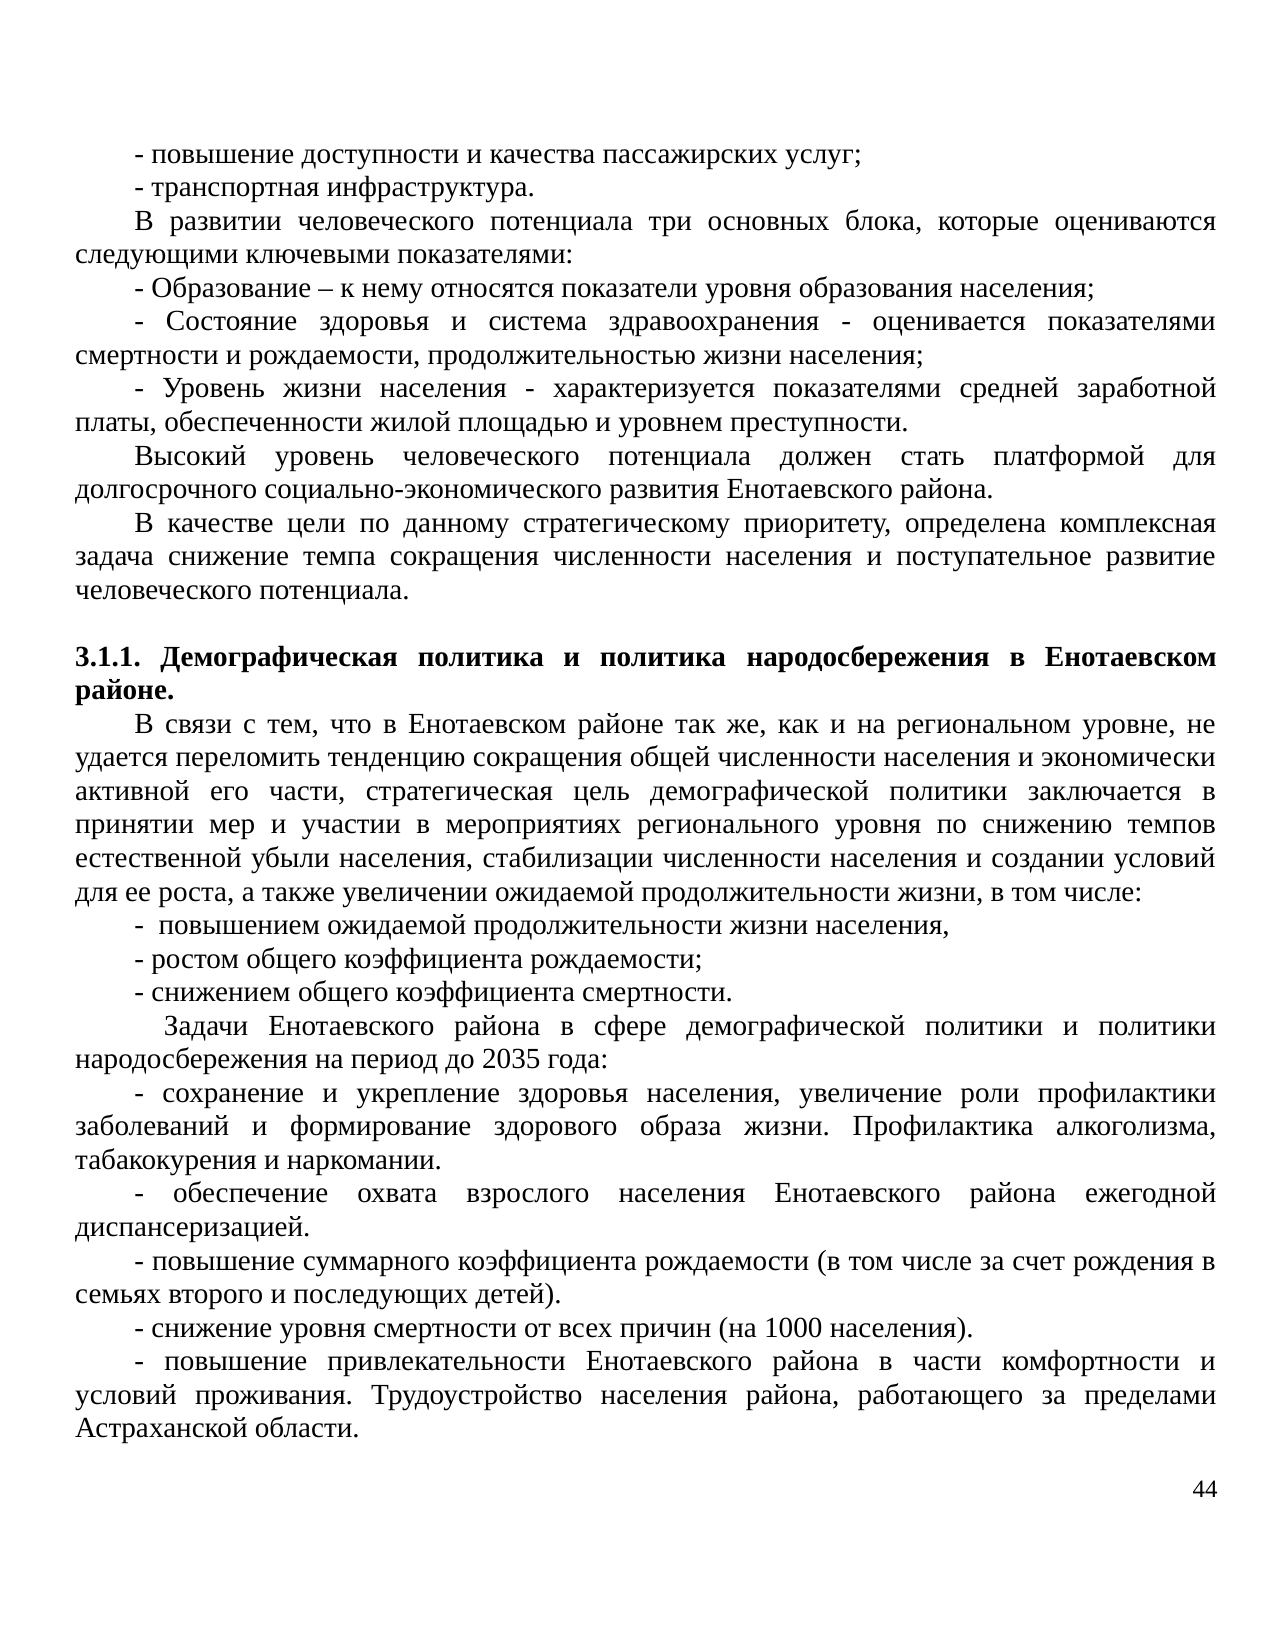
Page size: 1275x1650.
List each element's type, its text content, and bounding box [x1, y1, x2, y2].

text - транспортная инфраструктура. [75, 169, 1217, 203]
text - снижение уровня смертности от всех причин (на 1000 населения). [75, 1310, 1217, 1343]
text - Образование – к нему относятся показатели уровня образования населения; [75, 270, 1217, 303]
text - повышением ожидаемой продолжительности жизни населения, [75, 907, 1217, 941]
text - повышение суммарного коэффициента рождаемости (в том числе за счет рождения в семьях второго и последующих детей). [75, 1243, 1217, 1310]
text - повышение привлекательности Енотаевского района в части комфортности и условий проживания. Трудоустройство населения района, работающего за пределами Астраханской области. [75, 1343, 1217, 1444]
text 3.1.1. Демографическая политика и политика народосбережения в Енотаевском районе. [75, 639, 1217, 706]
text Задачи Енотаевского района в сфере демографической политики и политики народосбережения на период до 2035 года: [75, 1008, 1217, 1075]
text - повышение доступности и качества пассажирских услуг; [75, 136, 1217, 169]
text В качестве цели по данному стратегическому приоритету, определена комплексная задача снижение темпа сокращения численности населения и поступательное развитие человеческого потенциала. [75, 505, 1217, 605]
text - сохранение и укрепление здоровья населения, увеличение роли профилактики заболеваний и формирование здорового образа жизни. Профилактика алкоголизма, табакокурения и наркомании. [75, 1075, 1217, 1176]
text В развитии человеческого потенциала три основных блока, которые оцениваются следующими ключевыми показателями: [75, 203, 1217, 270]
text - Состояние здоровья и система здравоохранения - оценивается показателями смертности и рождаемости, продолжительностью жизни населения; [75, 303, 1217, 371]
text - снижением общего коэффициента смертности. [75, 974, 1217, 1008]
text В связи с тем, что в Енотаевском районе так же, как и на региональном уровне, не удается переломить тенденцию сокращения общей численности населения и экономически активной его части, стратегическая цель демографической политики заключается в принятии мер и участии в мероприятиях регионального уровня по снижению темпов естественной убыли населения, стабилизации численности населения и создании условий для ее роста, а также увеличении ожидаемой продолжительности жизни, в том числе: [75, 706, 1217, 907]
text - обеспечение охвата взрослого населения Енотаевского района ежегодной диспансеризацией. [75, 1176, 1217, 1243]
text - Уровень жизни населения - характеризуется показателями средней заработной платы, обеспеченности жилой площадью и уровнем преступности. [75, 371, 1217, 438]
text Высокий уровень человеческого потенциала должен стать платформой для долгосрочного социально-экономического развития Енотаевского района. [75, 438, 1217, 505]
text - ростом общего коэффициента рождаемости; [75, 941, 1217, 974]
